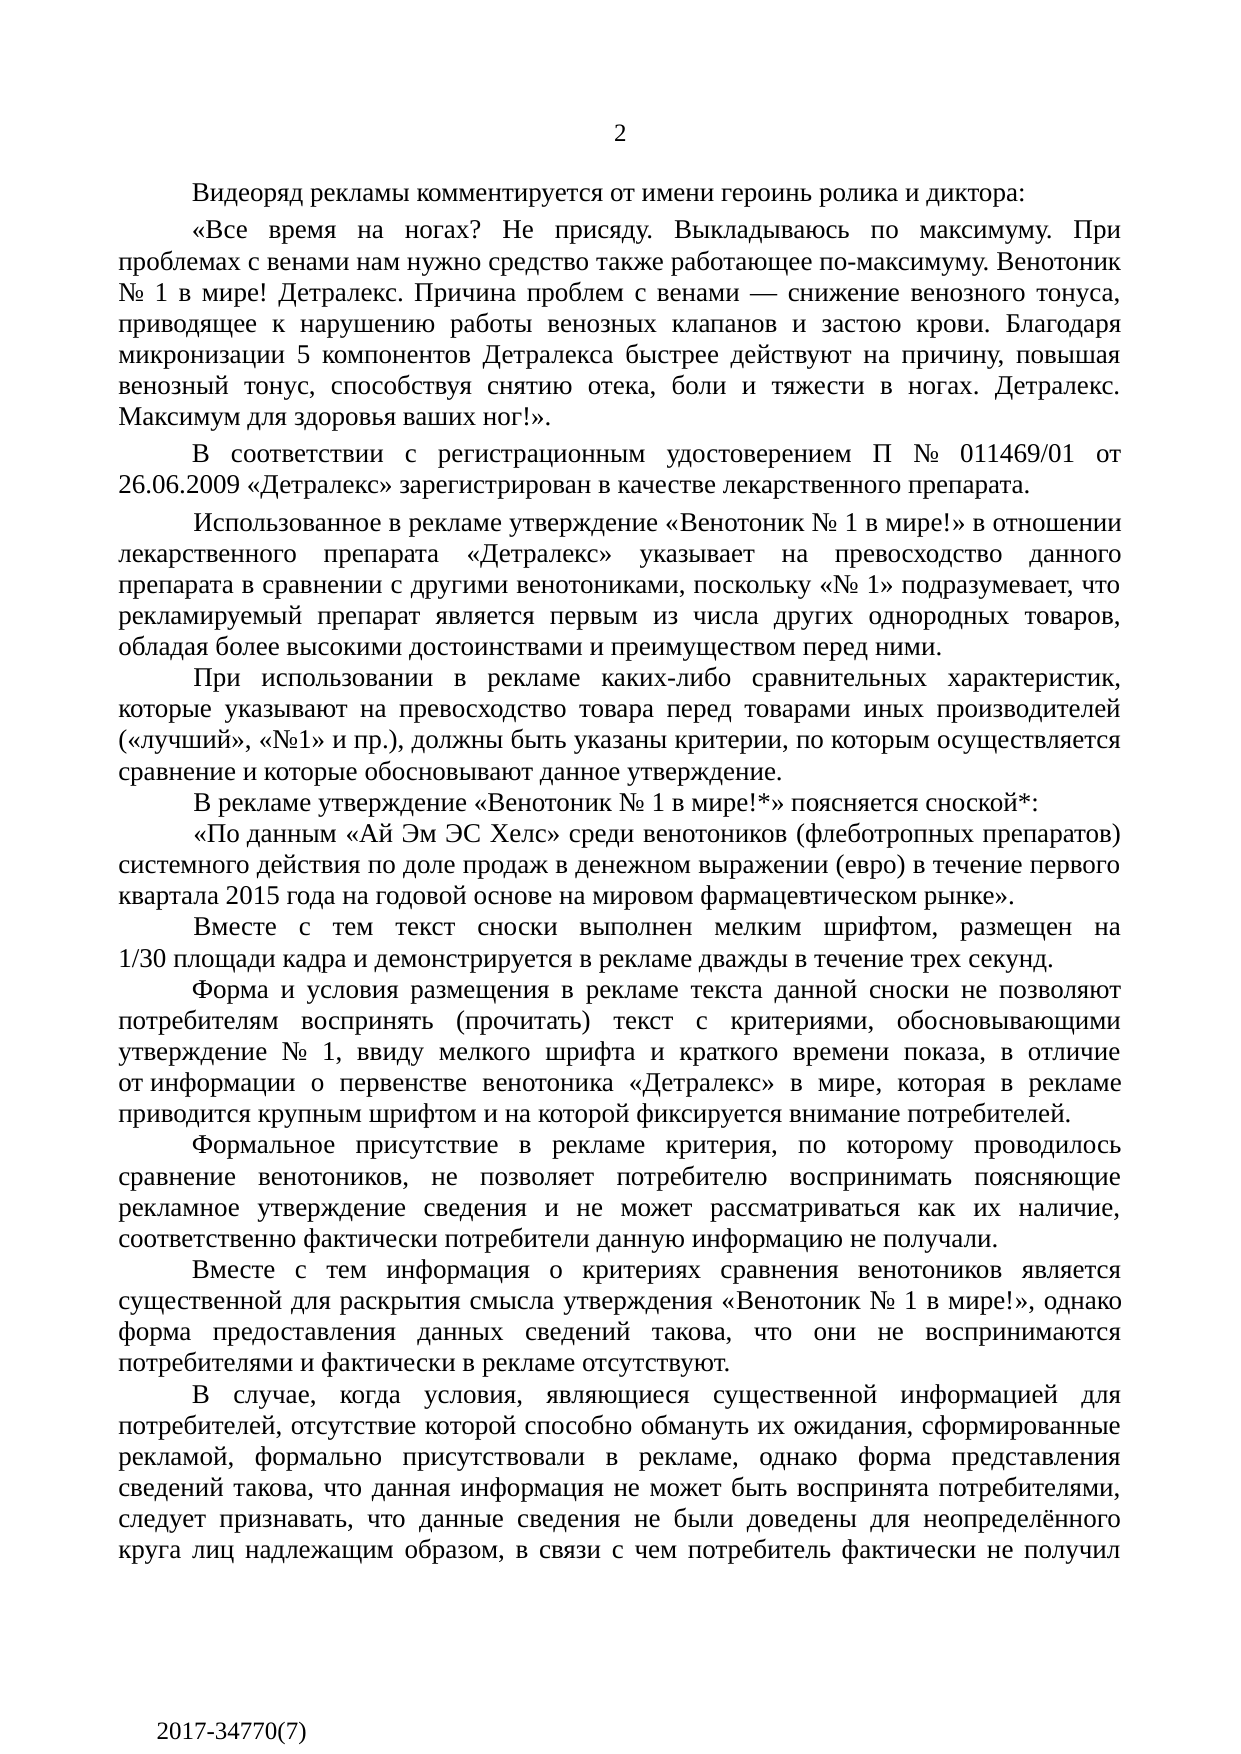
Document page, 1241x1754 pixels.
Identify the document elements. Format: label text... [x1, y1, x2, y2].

text «По данным «Ай Эм ЭС Хелс» среди венотоников (флеботропных препаратов) системного действия по доле продаж в денежном выражении (евро) в течение первого квартала 2015 года на годовой основе на мировом фармацевтическом рынке». [118, 817, 1122, 911]
text Вместе с тем текст сноски выполнен мелким шрифтом, размещен на 1/30 площади кадра и демонстрируется в рекламе дважды в течение трех секунд. [118, 911, 1122, 973]
text Формальное присутствие в рекламе критерия, по которому проводилось сравнение венотоников, не позволяет потребителю воспринимать поясняющие рекламное утверждение сведения и не может рассматриваться как их наличие, соответственно фактически потребители данную информацию не получали. [118, 1128, 1122, 1253]
text В соответствии с регистрационным удостоверением П № 011469/01 от 26.06.2009 «Детралекс» зарегистрирован в качестве лекарственного препарата. [118, 437, 1122, 500]
text При использовании в рекламе каких-либо сравнительных характеристик, которые указывают на превосходство товара перед товарами иных производителей («лучший», «№1» и пр.), должны быть указаны критерии, по которым осуществляется сравнение и которые обосновывают данное утверждение. [118, 661, 1122, 786]
text В рекламе утверждение «Венотоник № 1 в мире!*» поясняется сноской*: [118, 786, 1122, 817]
text «Все время на ногах? Не присяду. Выкладываюсь по максимуму. При проблемах с венами нам нужно средство также работающее по-максимуму. Венотоник № 1 в мире! Детралекс. Причина проблем с венами — снижение венозного тонуса, приводящее к нарушению работы венозных клапанов и застою крови. Благодаря микронизации 5 компонентов Детралекса быстрее действуют на причину, повышая венозный тонус, способствуя снятию отека, боли и тяжести в ногах. Детралекс. Максимум для здоровья ваших ног!». [118, 213, 1122, 431]
text В случае, когда условия, являющиеся существенной информацией для потребителей, отсутствие которой способно обмануть их ожидания, сформированные рекламой, формально присутствовали в рекламе, однако форма представления сведений такова, что данная информация не может быть воспринята потребителями, следует признавать, что данные сведения не были доведены для неопределённого круга лиц надлежащим образом, в связи с чем потребитель фактически не получил [118, 1378, 1122, 1564]
text Использованное в рекламе утверждение «Венотоник № 1 в мире!» в отношении лекарственного препарата «Детралекс» указывает на превосходство данного препарата в сравнении с другими венотониками, поскольку «№ 1» подразумевает, что рекламируемый препарат является первым из числа других однородных товаров, обладая более высокими достоинствами и преимуществом перед ними. [118, 506, 1122, 661]
text Вместе с тем информация о критериях сравнения венотоников является существенной для раскрытия смысла утверждения «Венотоник № 1 в мире!», однако форма предоставления данных сведений такова, что они не воспринимаются потребителями и фактически в рекламе отсутствуют. [118, 1253, 1122, 1378]
text Видеоряд рекламы комментируется от имени героинь ролика и диктора: [118, 176, 1122, 207]
text Форма и условия размещения в рекламе текста данной сноски не позволяют потребителям воспринять (прочитать) текст с критериями, обосновывающими утверждение № 1, ввиду мелкого шрифта и краткого времени показа, в отличие от информации о первенстве венотоника «Детралекс» в мире, которая в рекламе приводится крупным шрифтом и на которой фиксируется внимание потребителей. [118, 973, 1122, 1128]
